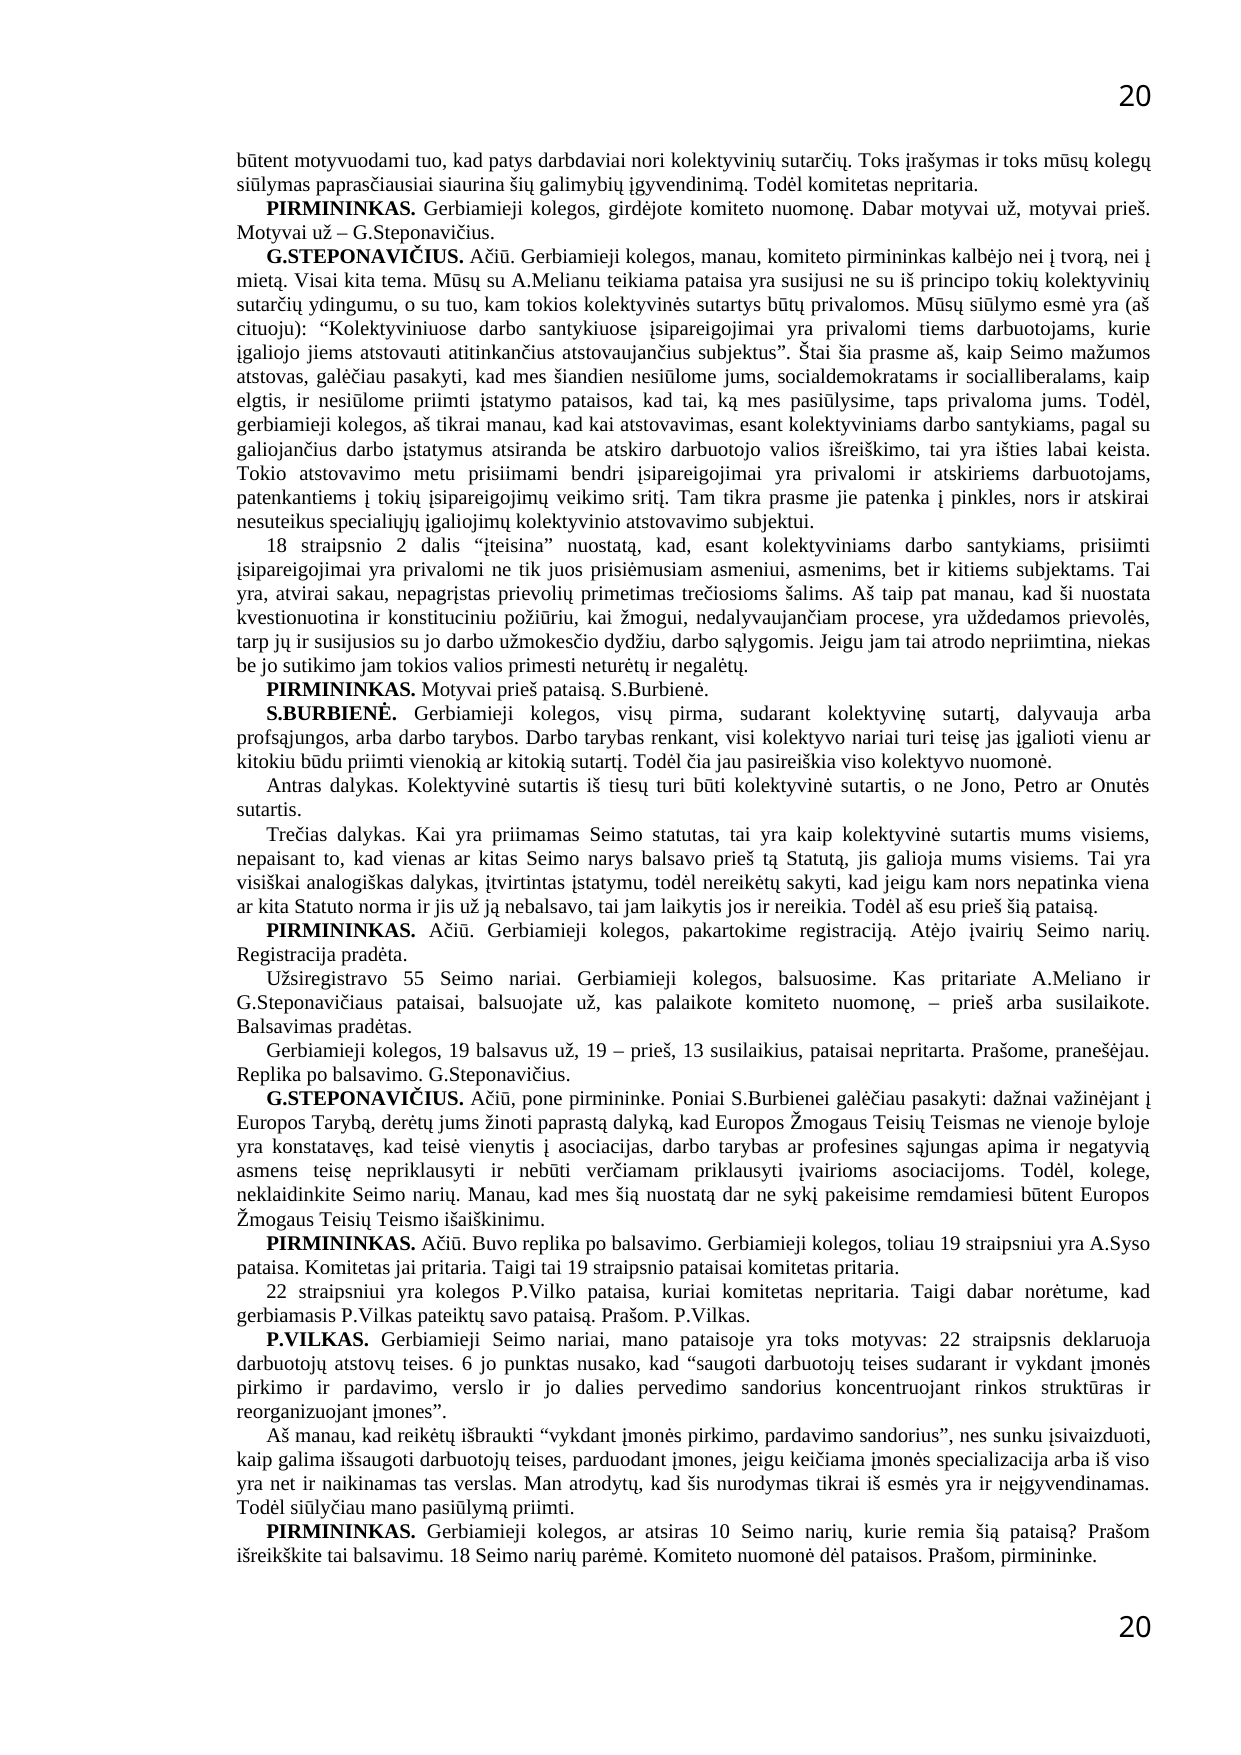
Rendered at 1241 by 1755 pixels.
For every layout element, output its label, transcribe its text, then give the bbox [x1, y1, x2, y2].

text Gerbiamieji kolegos, 19 balsavus už, 19 – prieš, 13 susilaikius, pataisai nepritarta. Prašome, pranešėjau. Replika po balsavimo. G.Steponavičius. [236, 1038, 1152, 1086]
text PIRMININKAS. Motyvai prieš pataisą. S.Burbienė. [236, 677, 1152, 701]
text Aš manau, kad reikėtų išbraukti “vykdant įmonės pirkimo, pardavimo sandorius”, nes sunku įsivaizduoti, kaip galima išsaugoti darbuotojų teises, parduodant įmones, jeigu keičiama įmonės specializacija arba iš viso yra net ir naikinamas tas verslas. Man atrodytų, kad šis nurodymas tikrai iš esmės yra ir neįgyvendinamas. Todėl siūlyčiau mano pasiūlymą priimti. [236, 1423, 1152, 1519]
text PIRMININKAS. Gerbiamieji kolegos, girdėjote komiteto nuomonę. Dabar motyvai už, motyvai prieš. Motyvai už – G.Steponavičius. [236, 196, 1152, 244]
text PIRMININKAS. Ačiū. Gerbiamieji kolegos, pakartokime registraciją. Atėjo įvairių Seimo narių. Registracija pradėta. [236, 918, 1152, 966]
text PIRMININKAS. Gerbiamieji kolegos, ar atsiras 10 Seimo narių, kurie remia šią pataisą? Prašom išreikškite tai balsavimu. 18 Seimo narių parėmė. Komiteto nuomonė dėl pataisos. Prašom, pirmininke. [236, 1519, 1152, 1567]
text 22 straipsniui yra kolegos P.Vilko pataisa, kuriai komitetas nepritaria. Taigi dabar norėtume, kad gerbiamasis P.Vilkas pateiktų savo pataisą. Prašom. P.Vilkas. [236, 1279, 1152, 1327]
text P.VILKAS. Gerbiamieji Seimo nariai, mano pataisoje yra toks motyvas: 22 straipsnis deklaruoja darbuotojų atstovų teises. 6 jo punktas nusako, kad “saugoti darbuotojų teises sudarant ir vykdant įmonės pirkimo ir pardavimo, verslo ir jo dalies pervedimo sandorius koncentruojant rinkos struktūras ir reorganizuojant įmones”. [236, 1327, 1152, 1423]
text Antras dalykas. Kolektyvinė sutartis iš tiesų turi būti kolektyvinė sutartis, o ne Jono, Petro ar Onutės sutartis. [236, 773, 1152, 821]
text 18 straipsnio 2 dalis “įteisina” nuostatą, kad, esant kolektyviniams darbo santykiams, prisiimti įsipareigojimai yra privalomi ne tik juos prisiėmusiam asmeniui, asmenims, bet ir kitiems subjektams. Tai yra, atvirai sakau, nepagrįstas prievolių primetimas trečiosioms šalims. Aš taip pat manau, kad ši nuostata kvestionuotina ir konstituciniu požiūriu, kai žmogui, nedalyvaujančiam procese, yra uždedamos prievolės, tarp jų ir susijusios su jo darbo užmokesčio dydžiu, darbo sąlygomis. Jeigu jam tai atrodo nepriimtina, niekas be jo sutikimo jam tokios valios primesti neturėtų ir negalėtų. [236, 533, 1152, 677]
text Užsiregistravo 55 Seimo nariai. Gerbiamieji kolegos, balsuosime. Kas pritariate A.Meliano ir G.Steponavičiaus pataisai, balsuojate už, kas palaikote komiteto nuomonę, – prieš arba susilaikote. Balsavimas pradėtas. [236, 966, 1152, 1038]
text PIRMININKAS. Ačiū. Buvo replika po balsavimo. Gerbiamieji kolegos, toliau 19 straipsniui yra A.Syso pataisa. Komitetas jai pritaria. Taigi tai 19 straipsnio pataisai komitetas pritaria. [236, 1231, 1152, 1279]
text G.STEPONAVIČIUS. Ačiū, pone pirmininke. Poniai S.Burbienei galėčiau pasakyti: dažnai važinėjant į Europos Tarybą, derėtų jums žinoti paprastą dalyką, kad Europos Žmogaus Teisių Teismas ne vienoje byloje yra konstatavęs, kad teisė vienytis į asociacijas, darbo tarybas ar profesines sąjungas apima ir negatyvią asmens teisę nepriklausyti ir nebūti verčiamam priklausyti įvairioms asociacijoms. Todėl, kolege, neklaidinkite Seimo narių. Manau, kad mes šią nuostatą dar ne sykį pakeisime remdamiesi būtent Europos Žmogaus Teisių Teismo išaiškinimu. [236, 1086, 1152, 1231]
text Trečias dalykas. Kai yra priimamas Seimo statutas, tai yra kaip kolektyvinė sutartis mums visiems, nepaisant to, kad vienas ar kitas Seimo narys balsavo prieš tą Statutą, jis galioja mums visiems. Tai yra visiškai analogiškas dalykas, įtvirtintas įstatymu, todėl nereikėtų sakyti, kad jeigu kam nors nepatinka viena ar kita Statuto norma ir jis už ją nebalsavo, tai jam laikytis jos ir nereikia. Todėl aš esu prieš šią pataisą. [236, 821, 1152, 918]
text S.BURBIENĖ. Gerbiamieji kolegos, visų pirma, sudarant kolektyvinę sutartį, dalyvauja arba profsąjungos, arba darbo tarybos. Darbo tarybas renkant, visi kolektyvo nariai turi teisę jas įgalioti vienu ar kitokiu būdu priimti vienokią ar kitokią sutartį. Todėl čia jau pasireiškia viso kolektyvo nuomonė. [236, 701, 1152, 773]
text G.STEPONAVIČIUS. Ačiū. Gerbiamieji kolegos, manau, komiteto pirmininkas kalbėjo nei į tvorą, nei į mietą. Visai kita tema. Mūsų su A.Melianu teikiama pataisa yra susijusi ne su iš principo tokių kolektyvinių sutarčių ydingumu, o su tuo, kam tokios kolektyvinės sutartys būtų privalomos. Mūsų siūlymo esmė yra (aš cituoju): “Kolektyviniuose darbo santykiuose įsipareigojimai yra privalomi tiems darbuotojams, kurie įgaliojo jiems atstovauti atitinkančius atstovaujančius subjektus”. Štai šia prasme aš, kaip Seimo mažumos atstovas, galėčiau pasakyti, kad mes šiandien nesiūlome jums, socialdemokratams ir socialliberalams, kaip elgtis, ir nesiūlome priimti įstatymo pataisos, kad tai, ką mes pasiūlysime, taps privaloma jums. Todėl, gerbiamieji kolegos, aš tikrai manau, kad kai atstovavimas, esant kolektyviniams darbo santykiams, pagal su galiojančius darbo įstatymus atsiranda be atskiro darbuotojo valios išreiškimo, tai yra išties labai keista. Tokio atstovavimo metu prisiimami bendri įsipareigojimai yra privalomi ir atskiriems darbuotojams, patenkantiems į tokių įsipareigojimų veikimo sritį. Tam tikra prasme jie patenka į pinkles, nors ir atskirai nesuteikus specialiųjų įgaliojimų kolektyvinio atstovavimo subjektui. [236, 244, 1152, 533]
text būtent motyvuodami tuo, kad patys darbdaviai nori kolektyvinių sutarčių. Toks įrašymas ir toks mūsų kolegų siūlymas paprasčiausiai siaurina šių galimybių įgyvendinimą. Todėl komitetas nepritaria. [236, 148, 1152, 196]
